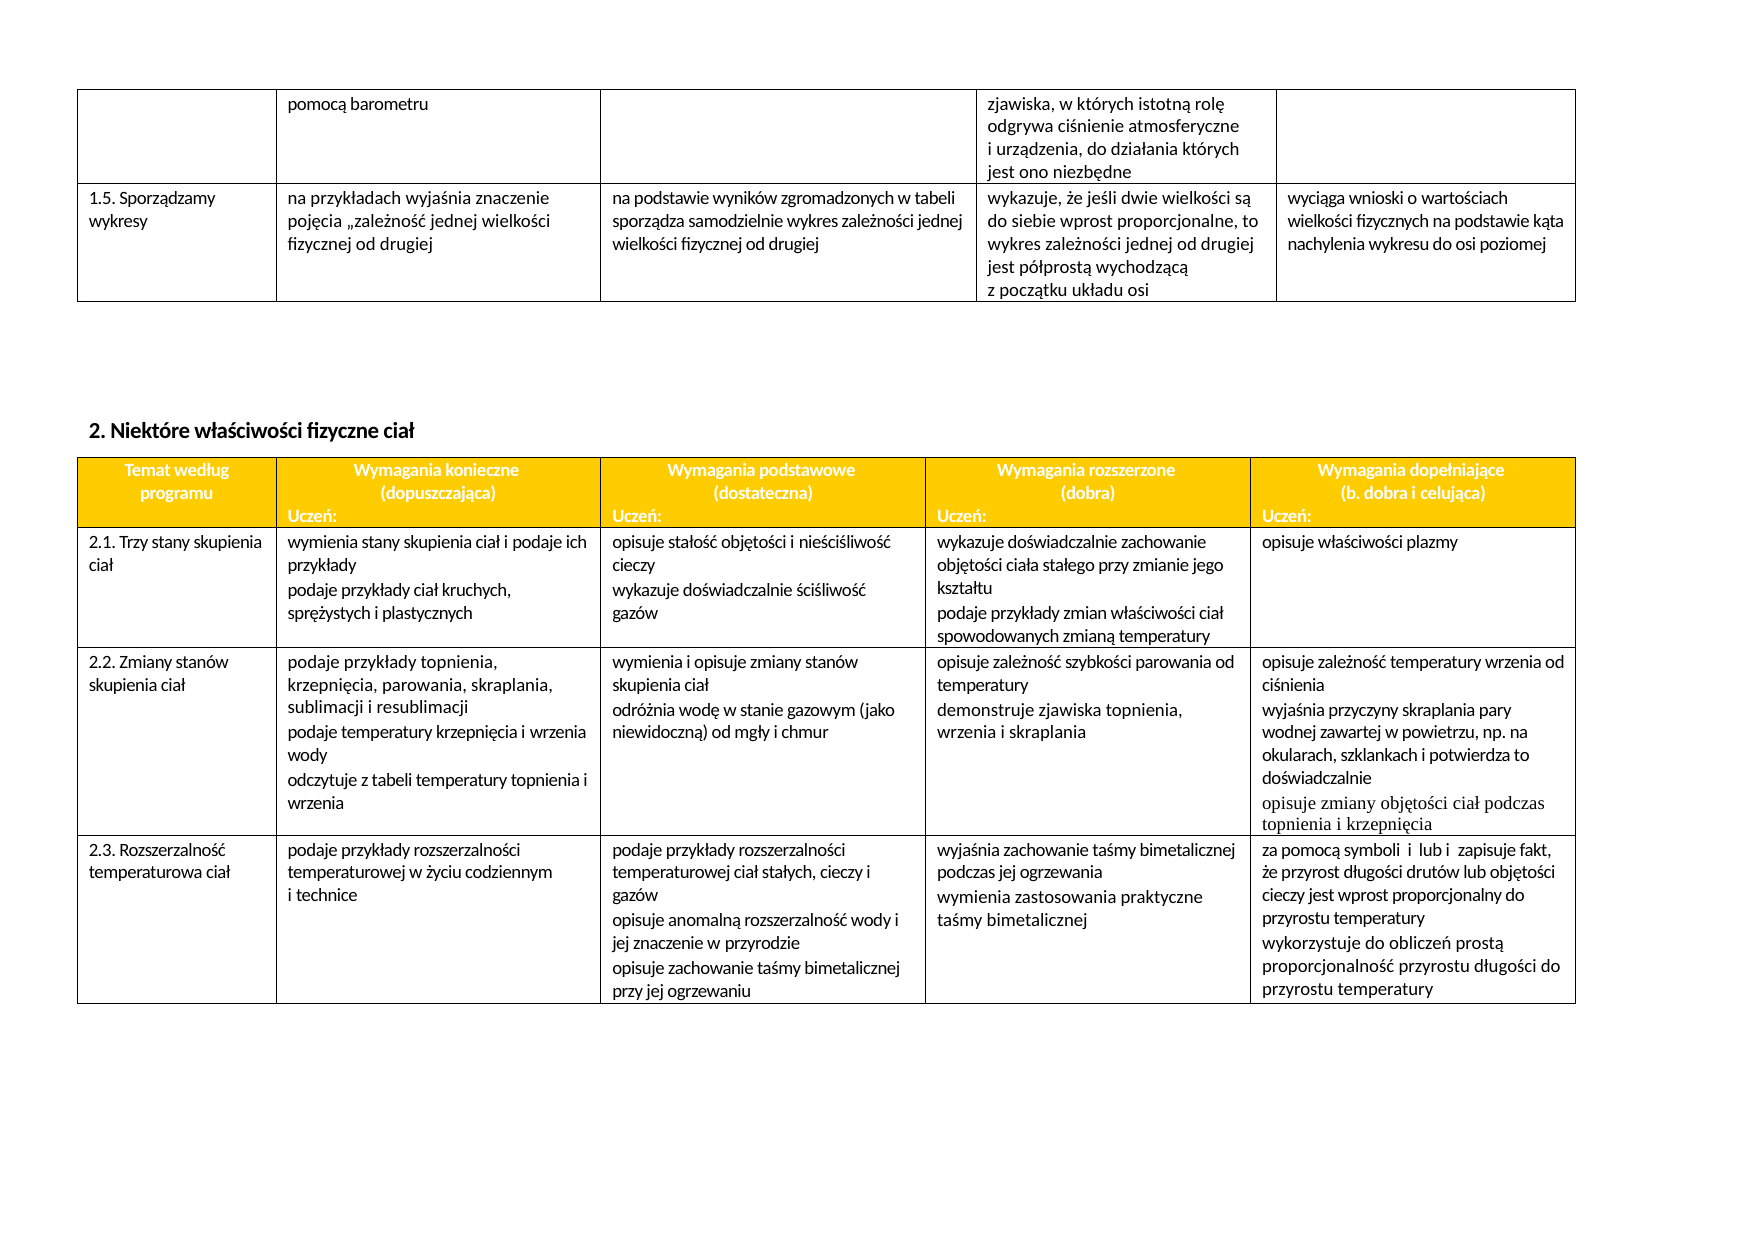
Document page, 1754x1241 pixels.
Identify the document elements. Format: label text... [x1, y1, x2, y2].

table_header Wymagania rozszerzone (dobra) Uczeń: [926, 458, 1250, 527]
table_cell wymienia stany skupienia ciał i podaje ich przykłady podaje przykłady ciał kruchych, sprężystych i plastycznych [277, 528, 600, 647]
table_cell 1.5. Sporządzamy wykresy [78, 184, 276, 301]
table_cell wykazuje doświadczalnie zachowanie objętości ciała stałego przy zmianie jego kształtu podaje przykłady zmian właściwości ciał spowodowanych zmianą temperatury [926, 528, 1250, 647]
table_cell podaje przykłady rozszerzalności temperaturowej ciał stałych, cieczy i gazów opisuje anomalną rozszerzalność wody i jej znaczenie w przyrodzie opisuje zachowanie taśmy bimetalicznej przy jej ogrzewaniu [601, 836, 925, 1002]
table_cell podaje przykłady topnienia, krzepnięcia, parowania, skraplania, sublimacji i resublimacji podaje temperatury krzepnięcia i wrzenia wody odczytuje z tabeli temperatury topnienia i wrzenia [277, 648, 600, 835]
text 2. Niektóre właściwości fizyczne ciał [88, 417, 1665, 445]
table_cell zjawiska, w których istotną rolę odgrywa ciśnienie atmosferyczne i urządzenia, do działania których jest ono niezbędne [977, 90, 1276, 183]
table_cell wykazuje, że jeśli dwie wielkości są do siebie wprost proporcjonalne, to wykres zależności jednej od drugiej jest półprostą wychodzącą z początku układu osi [977, 184, 1276, 301]
table_cell opisuje zależność temperatury wrzenia od ciśnienia wyjaśnia przyczyny skraplania pary wodnej zawartej w powietrzu, np. na okularach, szklankach i potwierdza to doświadczalnie opisuje zmiany objętości ciał podczas topnienia i krzepnięcia [1251, 648, 1575, 835]
table_cell za pomocą symboli i lub i zapisuje fakt, że przyrost długości drutów lub objętości cieczy jest wprost proporcjonalny do przyrostu temperatury wykorzystuje do obliczeń prostą proporcjonalność przyrostu długości do przyrostu temperatury [1251, 836, 1575, 1002]
table_cell opisuje właściwości plazmy [1251, 528, 1575, 647]
table_cell wyciąga wnioski o wartościach wielkości fizycznych na podstawie kąta nachylenia wykresu do osi poziomej [1277, 184, 1575, 301]
table_cell 2.2. Zmiany stanów skupienia ciał [78, 648, 276, 835]
table_header Wymagania podstawowe (dostateczna) Uczeń: [601, 458, 925, 527]
table_cell [1277, 90, 1575, 183]
table_cell na podstawie wyników zgromadzonych w tabeli sporządza samodzielnie wykres zależności jednej wielkości fizycznej od drugiej [601, 184, 976, 301]
table_cell [601, 90, 976, 183]
table_cell 2.1. Trzy stany skupienia ciał [78, 528, 276, 647]
table_cell opisuje stałość objętości i nieściśliwość cieczy wykazuje doświadczalnie ściśliwość gazów [601, 528, 925, 647]
table_cell wyjaśnia zachowanie taśmy bimetalicznej podczas jej ogrzewania wymienia zastosowania praktyczne taśmy bimetalicznej [926, 836, 1250, 1002]
table_cell 2.3. Rozszerzalność temperaturowa ciał [78, 836, 276, 1002]
table_cell podaje przykłady rozszerzalności temperaturowej w życiu codziennym i technice [277, 836, 600, 1002]
table_header Wymagania konieczne (dopuszczająca) Uczeń: [277, 458, 600, 527]
table_cell wymienia i opisuje zmiany stanów skupienia ciał odróżnia wodę w stanie gazowym (jako niewidoczną) od mgły i chmur [601, 648, 925, 835]
table_cell opisuje zależność szybkości parowania od temperatury demonstruje zjawiska topnienia, wrzenia i skraplania [926, 648, 1250, 835]
table_cell na przykładach wyjaśnia znaczenie pojęcia „zależność jednej wielkości fizycznej od drugiej [277, 184, 600, 301]
table_header Wymagania dopełniające (b. dobra i celująca) Uczeń: [1251, 458, 1575, 527]
table_cell pomocą barometru [277, 90, 600, 183]
table_header Temat według programu [78, 458, 276, 527]
table_cell [78, 90, 276, 183]
